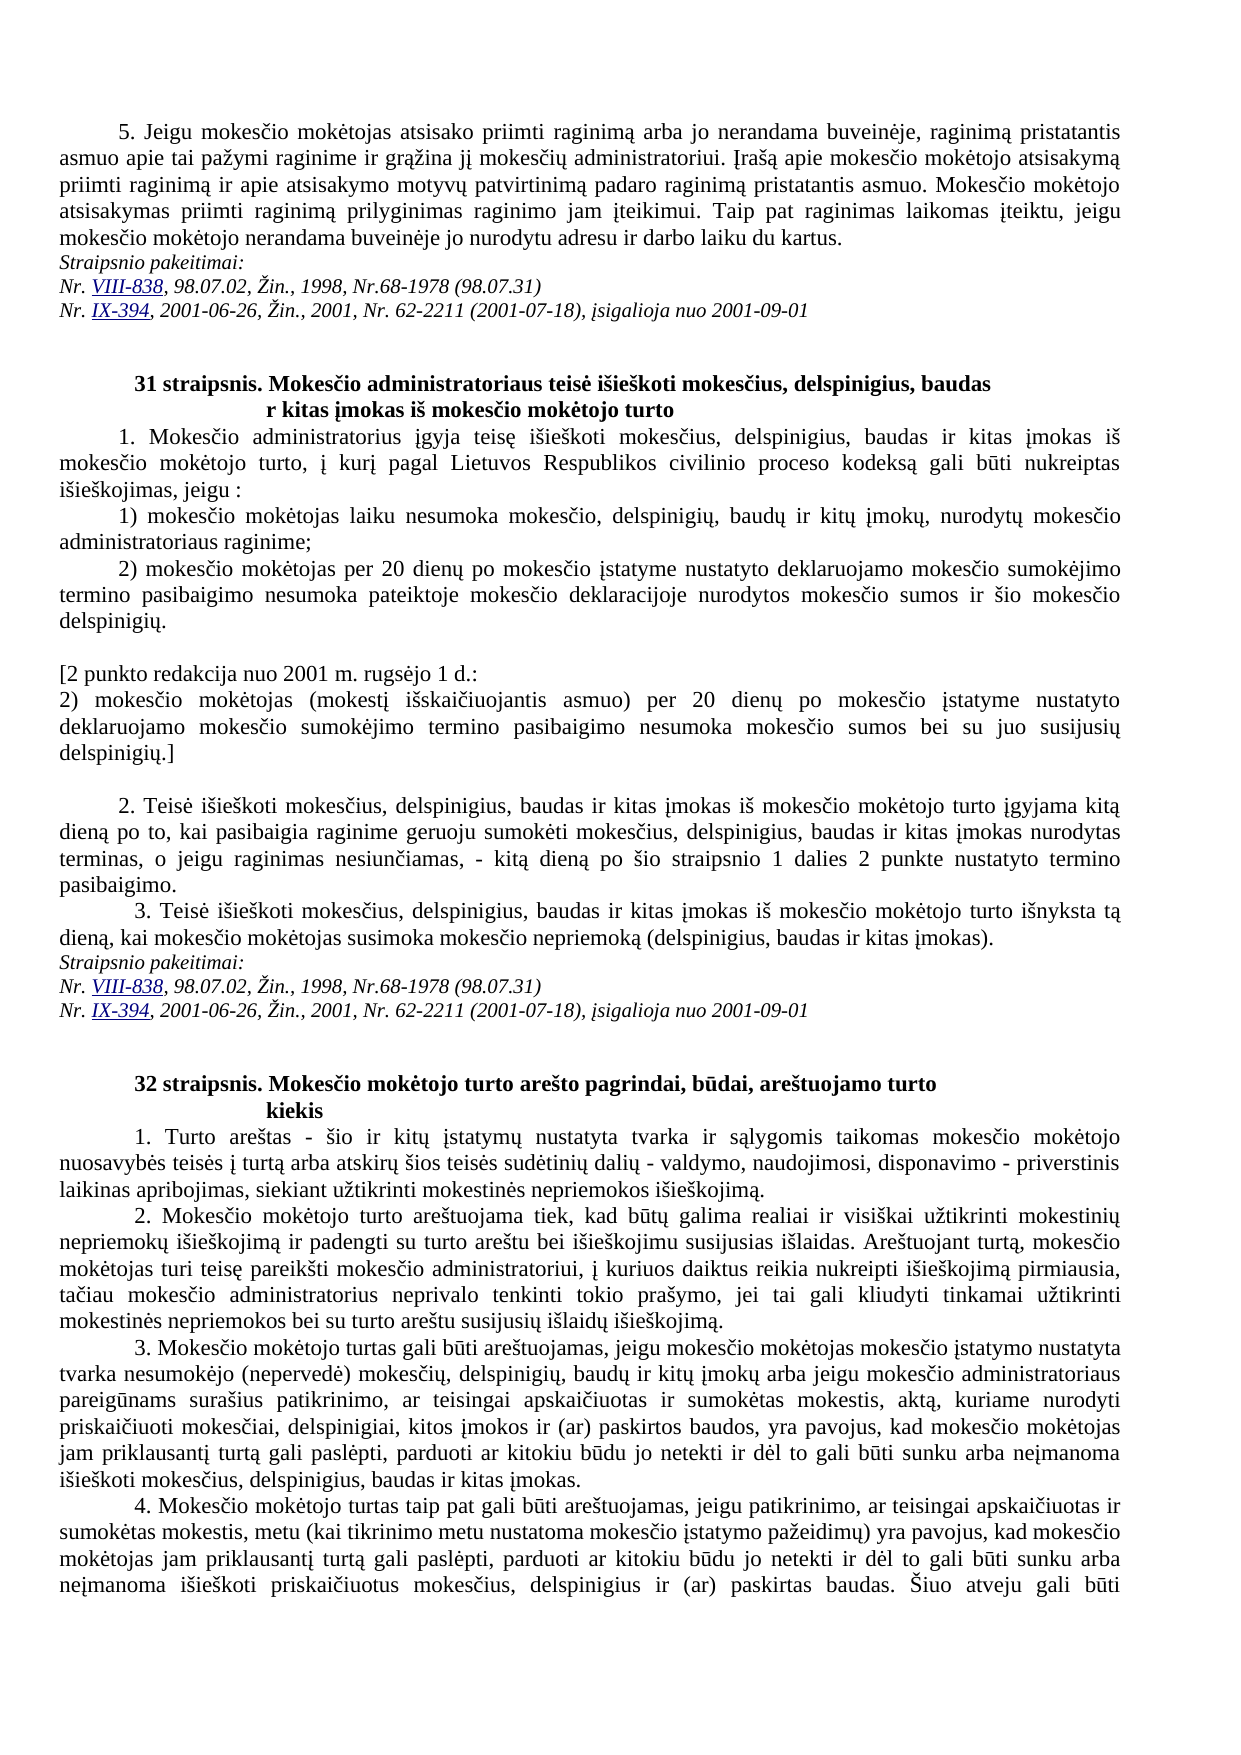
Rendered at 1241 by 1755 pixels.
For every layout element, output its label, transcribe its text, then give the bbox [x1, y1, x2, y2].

text 1) mokesčio mokėtojas laiku nesumoka mokesčio, delspinigių, baudų ir kitų įmokų, nurodytų mokesčio administratoriaus raginime; [59, 502, 1122, 555]
text 1. Turto areštas - šio ir kitų įstatymų nustatyta tvarka ir sąlygomis taikomas mokesčio mokėtojo nuosavybės teisės į turtą arba atskirų šios teisės sudėtinių dalių - valdymo, naudojimosi, disponavimo - priverstinis laikinas apribojimas, siekiant užtikrinti mokestinės nepriemokos išieškojimą. [59, 1123, 1122, 1202]
text 2) mokesčio mokėtojas per 20 dienų po mokesčio įstatyme nustatyto deklaruojamo mokesčio sumokėjimo termino pasibaigimo nesumoka pateiktoje mokesčio deklaracijoje nurodytos mokesčio sumos ir šio mokesčio delspinigių. [59, 555, 1122, 634]
text 32 straipsnis. Mokesčio mokėtojo turto arešto pagrindai, būdai, areštuojamo turto [134, 1070, 1122, 1097]
text Straipsnio pakeitimai: [59, 950, 1122, 974]
text [2 punkto redakcija nuo 2001 m. rugsėjo 1 d.: [59, 660, 1122, 686]
text 3. Mokesčio mokėtojo turtas gali būti areštuojamas, jeigu mokesčio mokėtojas mokesčio įstatymo nustatyta tvarka nesumokėjo (nepervedė) mokesčių, delspinigių, baudų ir kitų įmokų arba jeigu mokesčio administratoriaus pareigūnams surašius patikrinimo, ar teisingai apskaičiuotas ir sumokėtas mokestis, aktą, kuriame nurodyti priskaičiuoti mokesčiai, delspinigiai, kitos įmokos ir (ar) paskirtos baudos, yra pavojus, kad mokesčio mokėtojas jam priklausantį turtą gali paslėpti, parduoti ar kitokiu būdu jo netekti ir dėl to gali būti sunku arba neįmanoma išieškoti mokesčius, delspinigius, baudas ir kitas įmokas. [59, 1334, 1122, 1492]
text 3. Teisė išieškoti mokesčius, delspinigius, baudas ir kitas įmokas iš mokesčio mokėtojo turto išnyksta tą dieną, kai mokesčio mokėtojas susimoka mokesčio nepriemoką (delspinigius, baudas ir kitas įmokas). [59, 897, 1122, 950]
text Nr. IX-394, 2001-06-26, Žin., 2001, Nr. 62-2211 (2001-07-18), įsigalioja nuo 2001-09-01 [59, 298, 1122, 322]
text 5. Jeigu mokesčio mokėtojas atsisako priimti raginimą arba jo nerandama buveinėje, raginimą pristatantis asmuo apie tai pažymi raginime ir grąžina jį mokesčių administratoriui. Įrašą apie mokesčio mokėtojo atsisakymą priimti raginimą ir apie atsisakymo motyvų patvirtinimą padaro raginimą pristatantis asmuo. Mokesčio mokėtojo atsisakymas priimti raginimą prilyginimas raginimo jam įteikimui. Taip pat raginimas laikomas įteiktu, jeigu mokesčio mokėtojo nerandama buveinėje jo nurodytu adresu ir darbo laiku du kartus. [59, 118, 1122, 250]
text r kitas įmokas iš mokesčio mokėtojo turto [266, 397, 1122, 423]
text 2. Mokesčio mokėtojo turto areštuojama tiek, kad būtų galima realiai ir visiškai užtikrinti mokestinių nepriemokų išieškojimą ir padengti su turto areštu bei išieškojimu susijusias išlaidas. Areštuojant turtą, mokesčio mokėtojas turi teisę pareikšti mokesčio administratoriui, į kuriuos daiktus reikia nukreipti išieškojimą pirmiausia, tačiau mokesčio administratorius neprivalo tenkinti tokio prašymo, jei tai gali kliudyti tinkamai užtikrinti mokestinės nepriemokos bei su turto areštu susijusių išlaidų išieškojimą. [59, 1202, 1122, 1334]
text Nr. VIII-838, 98.07.02, Žin., 1998, Nr.68-1978 (98.07.31) [59, 274, 1122, 298]
text Nr. IX-394, 2001-06-26, Žin., 2001, Nr. 62-2211 (2001-07-18), įsigalioja nuo 2001-09-01 [59, 998, 1122, 1022]
text Straipsnio pakeitimai: [59, 250, 1122, 274]
text 31 straipsnis. Mokesčio administratoriaus teisė išieškoti mokesčius, delspinigius, baudas [134, 370, 1122, 397]
text 2. Teisė išieškoti mokesčius, delspinigius, baudas ir kitas įmokas iš mokesčio mokėtojo turto įgyjama kitą dieną po to, kai pasibaigia raginime geruoju sumokėti mokesčius, delspinigius, baudas ir kitas įmokas nurodytas terminas, o jeigu raginimas nesiunčiamas, - kitą dieną po šio straipsnio 1 dalies 2 punkte nustatyto termino pasibaigimo. [59, 792, 1122, 897]
text Nr. VIII-838, 98.07.02, Žin., 1998, Nr.68-1978 (98.07.31) [59, 974, 1122, 998]
text 1. Mokesčio administratorius įgyja teisę išieškoti mokesčius, delspinigius, baudas ir kitas įmokas iš mokesčio mokėtojo turto, į kurį pagal Lietuvos Respublikos civilinio proceso kodeksą gali būti nukreiptas išieškojimas, jeigu : [59, 423, 1122, 502]
text kiekis [266, 1097, 1122, 1123]
text 4. Mokesčio mokėtojo turtas taip pat gali būti areštuojamas, jeigu patikrinimo, ar teisingai apskaičiuotas ir sumokėtas mokestis, metu (kai tikrinimo metu nustatoma mokesčio įstatymo pažeidimų) yra pavojus, kad mokesčio mokėtojas jam priklausantį turtą gali paslėpti, parduoti ar kitokiu būdu jo netekti ir dėl to gali būti sunku arba neįmanoma išieškoti priskaičiuotus mokesčius, delspinigius ir (ar) paskirtas baudas. Šiuo atveju gali būti [59, 1492, 1122, 1597]
text 2) mokesčio mokėtojas (mokestį išskaičiuojantis asmuo) per 20 dienų po mokesčio įstatyme nustatyto deklaruojamo mokesčio sumokėjimo termino pasibaigimo nesumoka mokesčio sumos bei su juo susijusių delspinigių.] [59, 686, 1122, 766]
